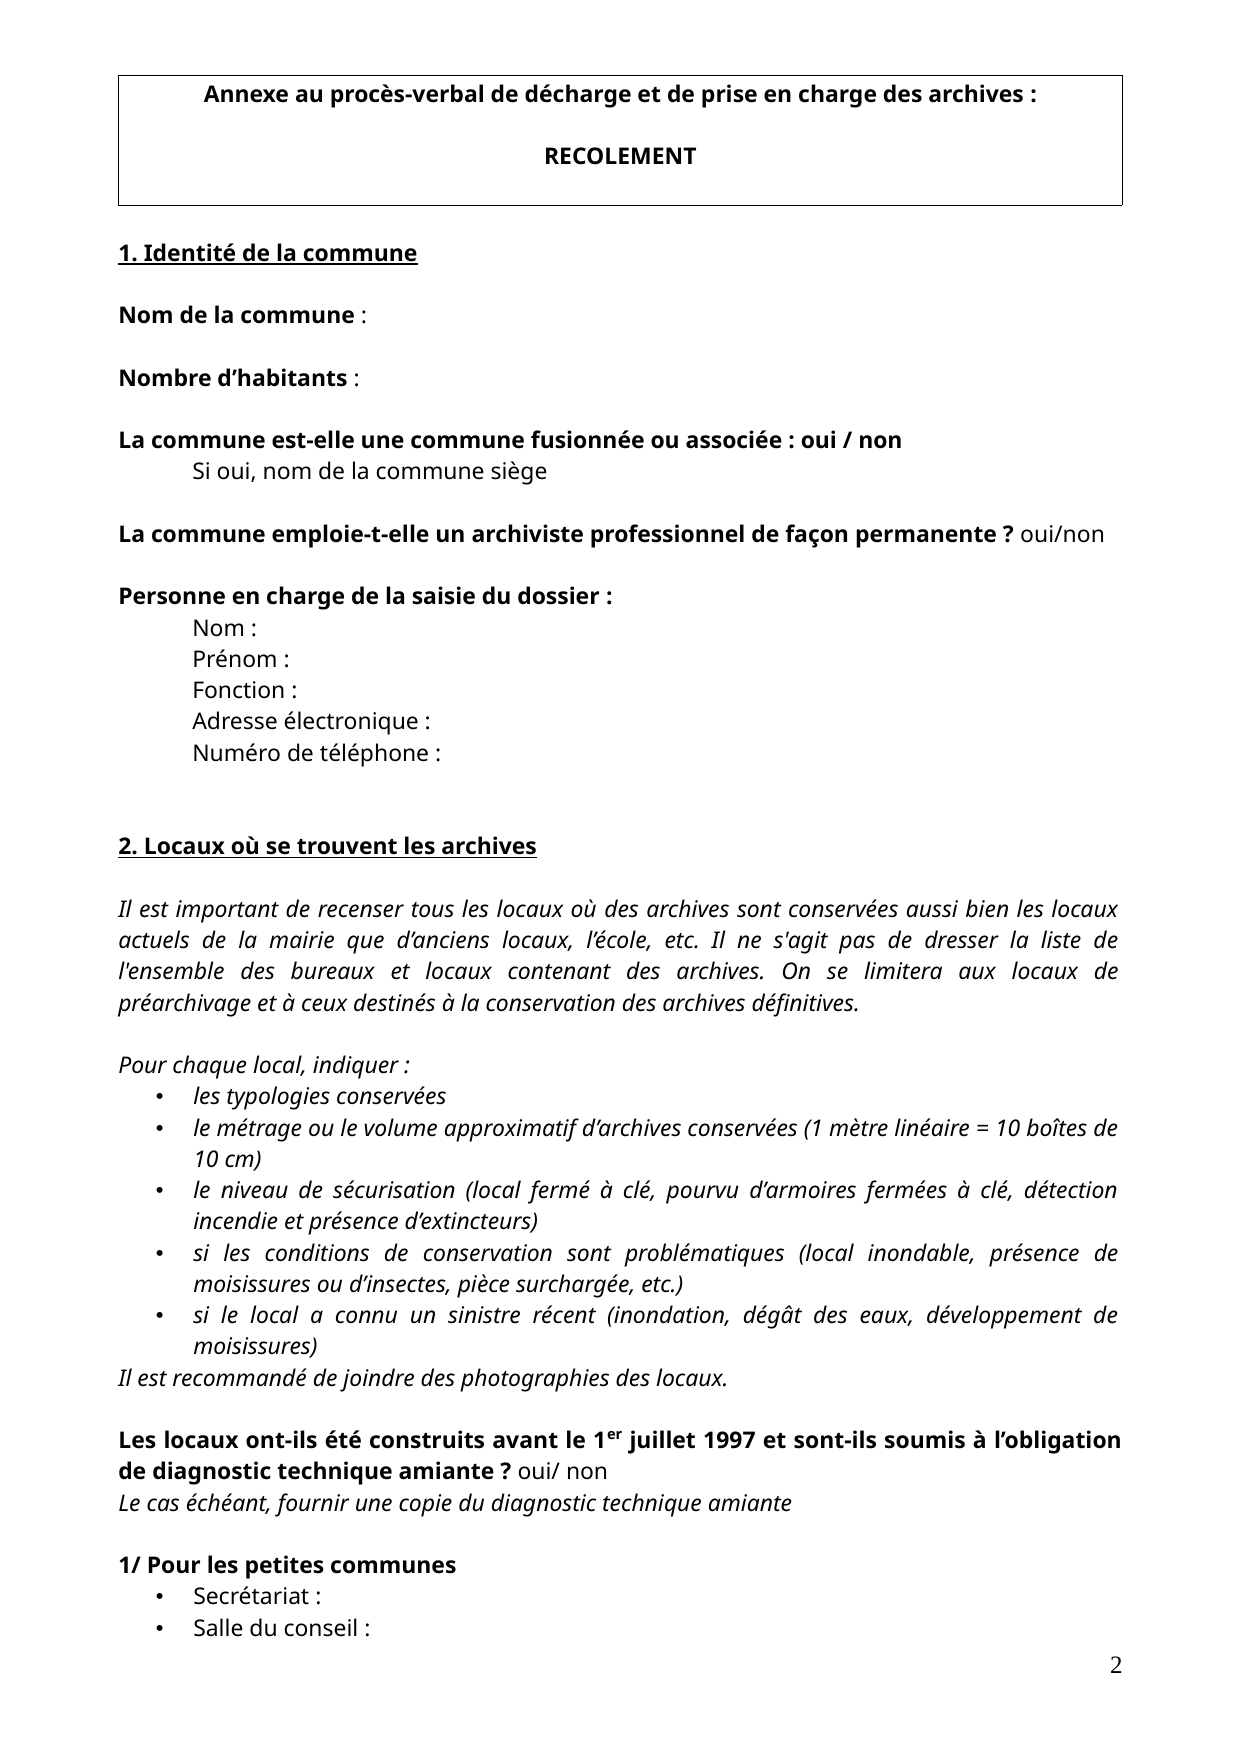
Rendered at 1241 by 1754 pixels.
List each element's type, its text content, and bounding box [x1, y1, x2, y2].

text Prénom : [118, 643, 1122, 674]
text La commune emploie-t-elle un archiviste professionnel de façon permanente ? oui/non [118, 518, 1122, 549]
text Numéro de téléphone : [118, 736, 1122, 768]
text Adresse électronique : [118, 705, 1122, 736]
text Il est recommandé de joindre des photographies des locaux. [118, 1361, 1122, 1393]
text 2. Locaux où se trouvent les archives [118, 830, 1122, 861]
text Les locaux ont-ils été construits avant le 1er juillet 1997 et sont-ils soumis à l’obligation de diagnostic technique amiante ? oui/ non [118, 1424, 1122, 1486]
text Si oui, nom de la commune siège [118, 455, 1122, 486]
text Annexe au procès-verbal de décharge et de prise en charge des archives : [119, 76, 1122, 109]
list si les conditions de conservation sont problématiques (local inondable, présence de moisissures ou d’insectes, pièce surchargée, etc.) [156, 1236, 1122, 1299]
text Personne en charge de la saisie du dossier : [118, 580, 1122, 611]
text Nom : [118, 611, 1122, 643]
text Fonction : [118, 674, 1122, 705]
text Pour chaque local, indiquer : [118, 1049, 1122, 1080]
list si le local a connu un sinistre récent (inondation, dégât des eaux, développement de moisissures) [156, 1299, 1122, 1361]
text 1/ Pour les petites communes [118, 1549, 1122, 1580]
text Le cas échéant, fournir une copie du diagnostic technique amiante [118, 1486, 1122, 1518]
text Nombre d’habitants : [118, 361, 1122, 393]
list Salle du conseil : [156, 1611, 1122, 1643]
text 1. Identité de la commune [118, 236, 1122, 268]
list Secrétariat : [156, 1580, 1122, 1611]
list les typologies conservées [156, 1080, 1122, 1111]
text La commune est-elle une commune fusionnée ou associée : oui / non [118, 424, 1122, 455]
list le niveau de sécurisation (local fermé à clé, pourvu d’armoires fermées à clé, détection incendie et présence d’extincteurs) [156, 1174, 1122, 1236]
text Nom de la commune : [118, 299, 1122, 330]
list le métrage ou le volume approximatif d’archives conservées (1 mètre linéaire = 10 boîtes de 10 cm) [156, 1111, 1122, 1174]
text RECOLEMENT [119, 137, 1122, 171]
text Il est important de recenser tous les locaux où des archives sont conservées aussi bien les locaux actuels de la mairie que d’anciens locaux, l’école, etc. Il ne s'agit pas de dresser la liste de l'ensemble des bureaux et locaux contenant des archives. On se limitera aux locaux de préarchivage et à ceux destinés à la conservation des archives définitives. [118, 893, 1122, 1018]
